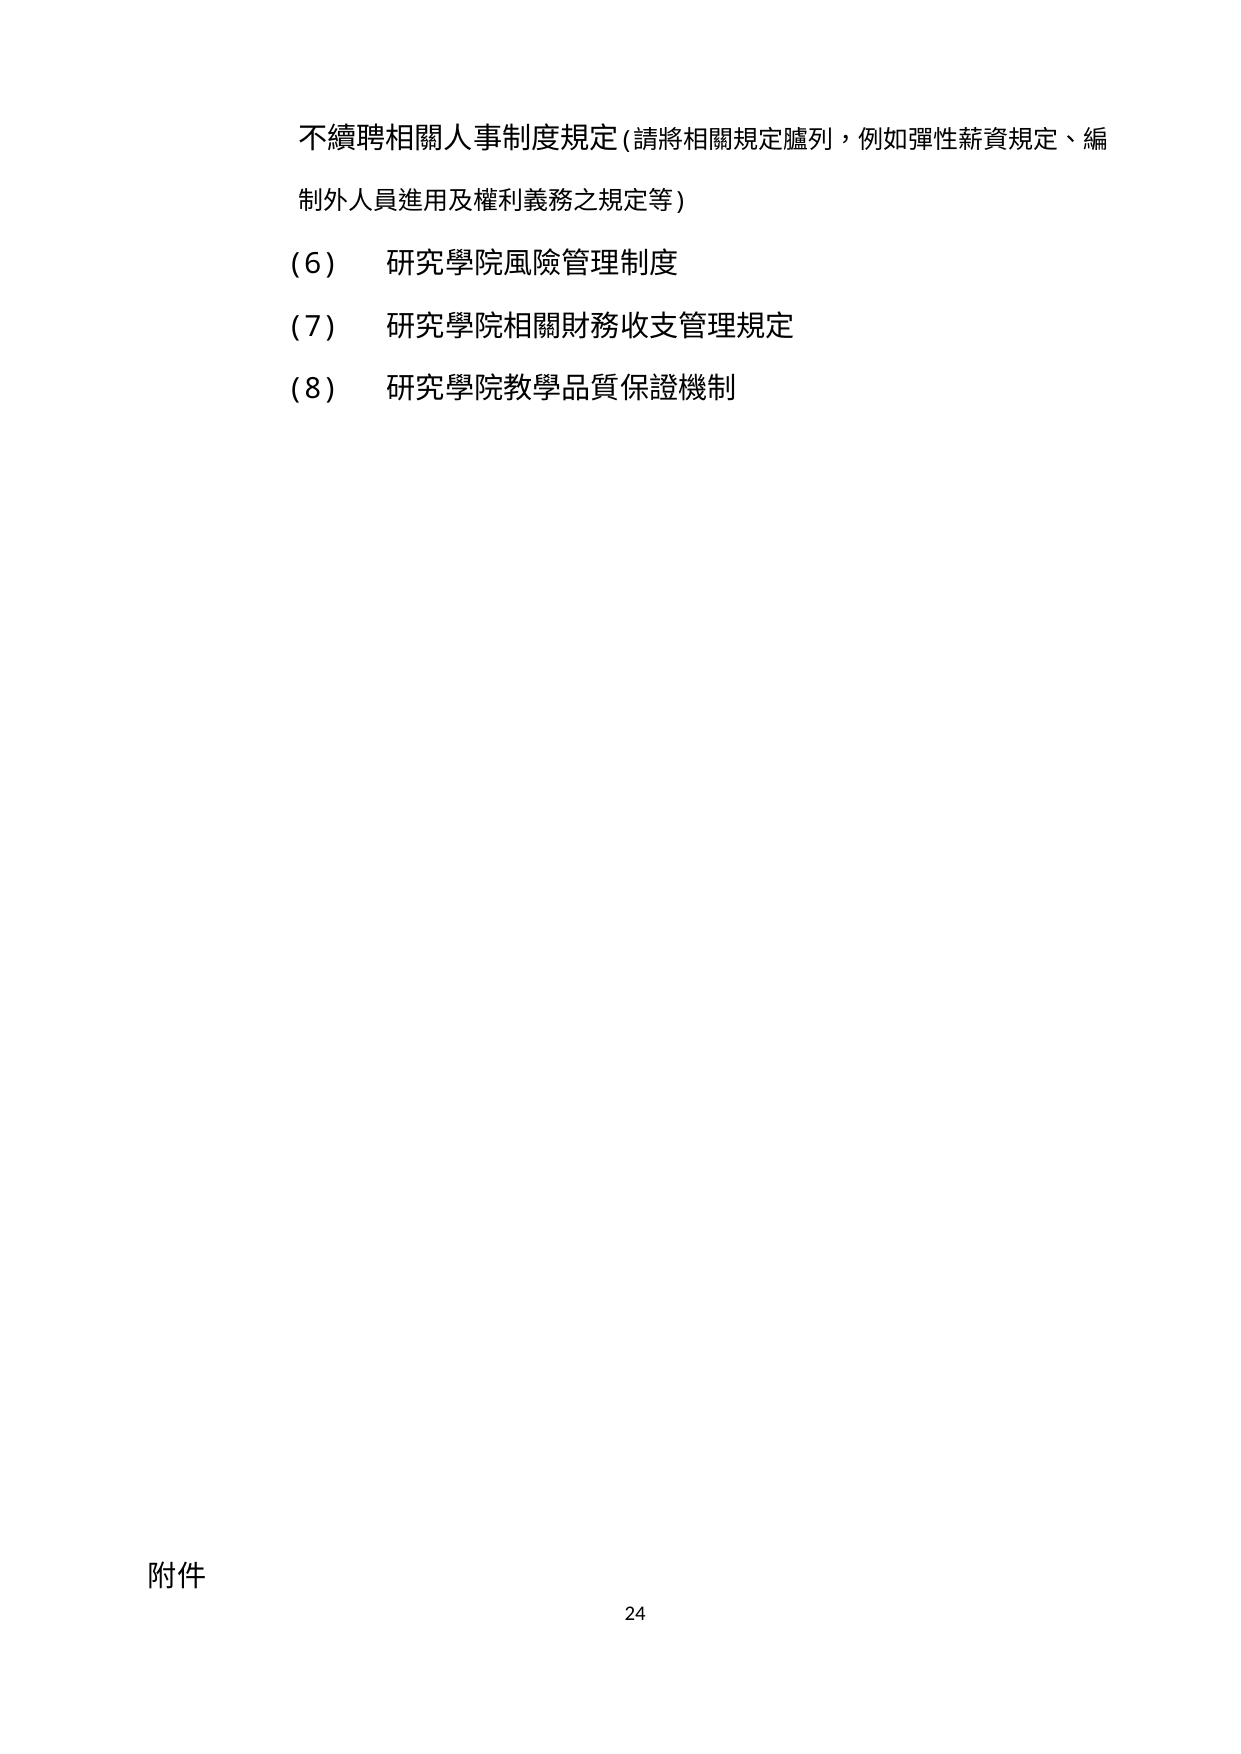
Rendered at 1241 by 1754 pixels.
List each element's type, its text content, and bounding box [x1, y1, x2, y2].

list 研究學院相關財務收支管理規定 [286, 282, 1122, 344]
list 研究學院人員聘任、薪資、兼職、借調、資格審查、解聘、停聘、不續聘相關人事制度規定(請將相關規定臚列，例如彈性薪資規定、編制外人員進用及權利義務之規定等) [236, 94, 1122, 219]
list 研究學院風險管理制度 [286, 219, 1122, 282]
text 附件 [148, 1532, 1122, 1594]
list 研究學院教學品質保證機制 [286, 344, 1122, 407]
